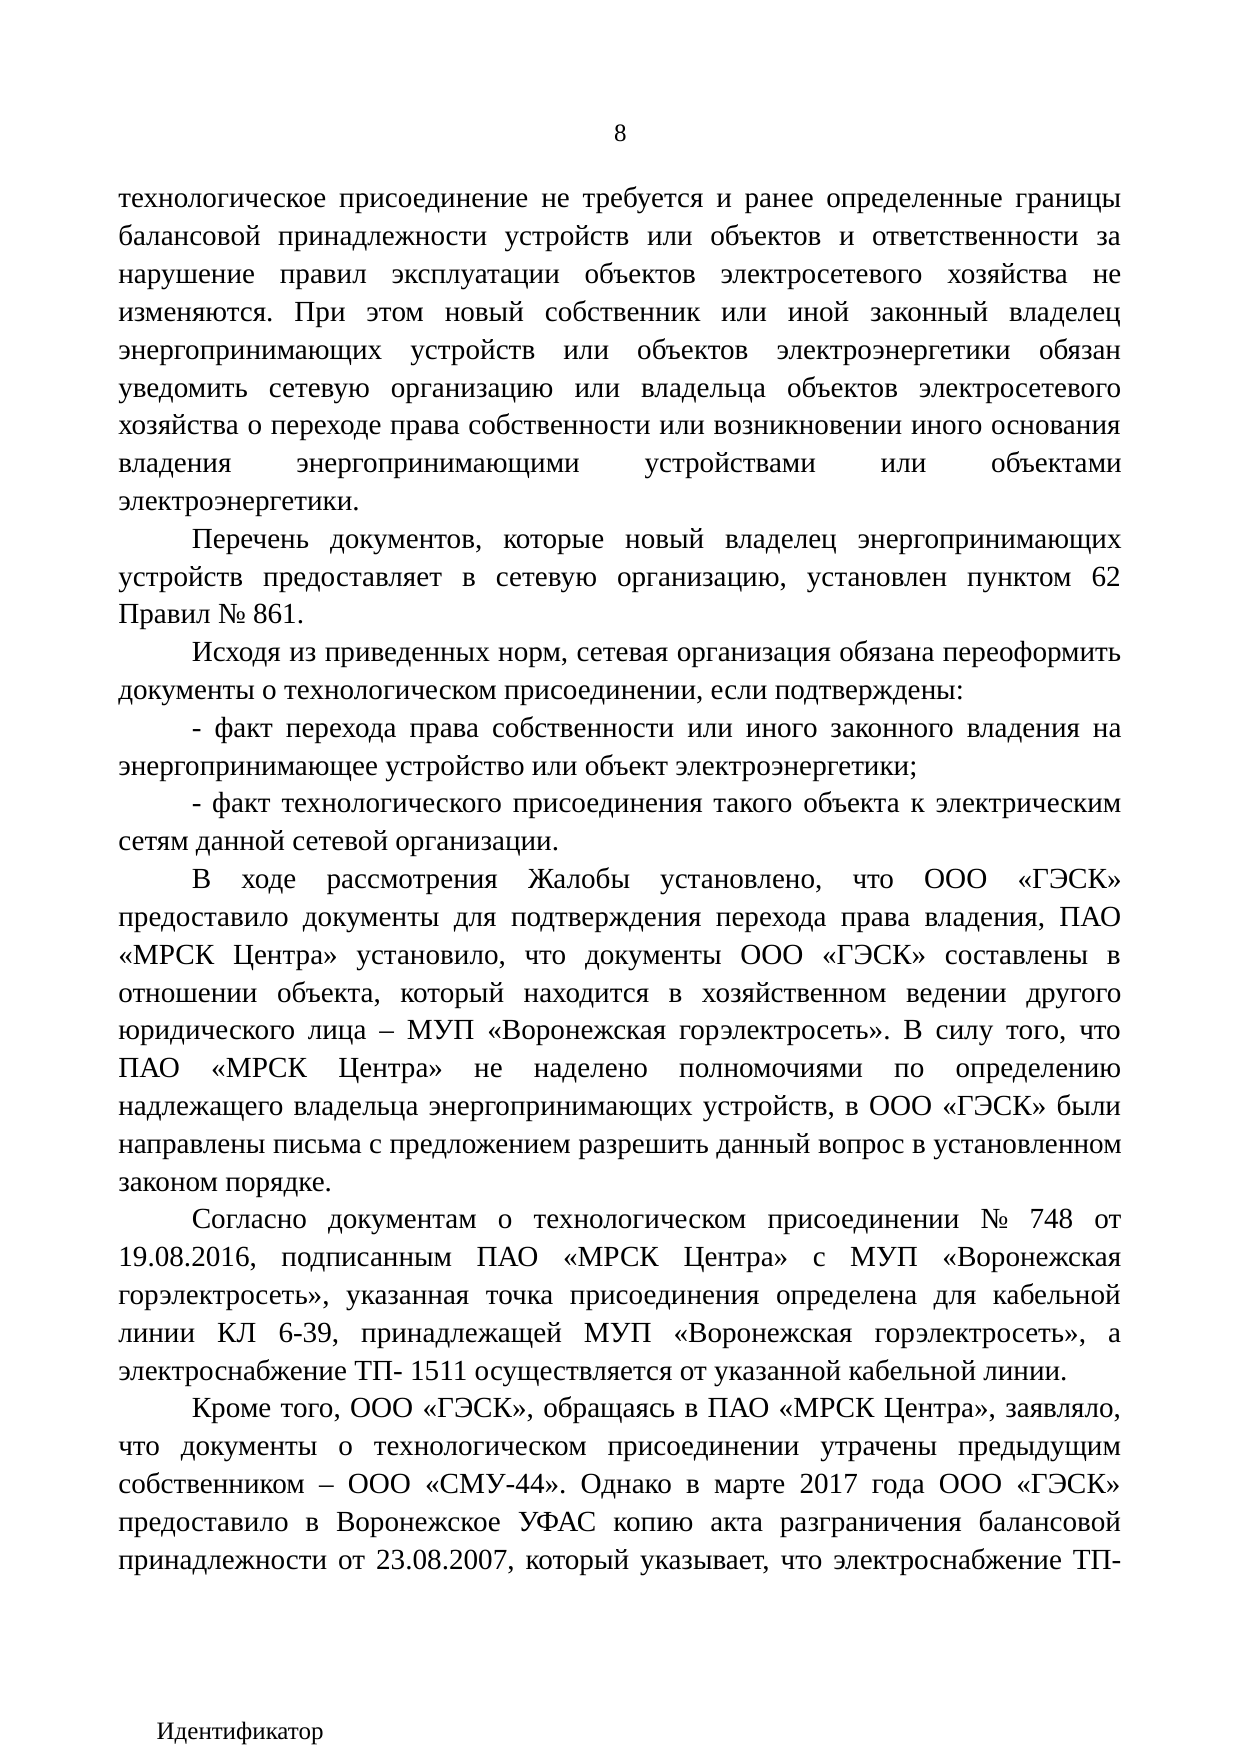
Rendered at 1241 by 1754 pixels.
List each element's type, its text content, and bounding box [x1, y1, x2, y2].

text - факт технологического присоединения такого объекта к электрическим сетям данной сетевой организации. [118, 781, 1122, 857]
text В ходе рассмотрения Жалобы установлено, что ООО «ГЭСК» предоставило документы для подтверждения перехода права владения, ПАО «МРСК Центра» установило, что документы ООО «ГЭСК» составлены в отношении объекта, который находится в хозяйственном ведении другого юридического лица – МУП «Воронежская горэлектросеть». В силу того, что ПАО «МРСК Центра» не наделено полномочиями по определению надлежащего владельца энергопринимающих устройств, в ООО «ГЭСК» были направлены письма с предложением разрешить данный вопрос в установленном законом порядке. [118, 857, 1122, 1197]
text Согласно документам о технологическом присоединении № 748 от 19.08.2016, подписанным ПАО «МРСК Центра» с МУП «Воронежская горэлектросеть», указанная точка присоединения определена для кабельной линии КЛ 6-39, принадлежащей МУП «Воронежская горэлектросеть», а электроснабжение ТП- 1511 осуществляется от указанной кабельной линии. [118, 1197, 1122, 1386]
text - факт перехода права собственности или иного законного владения на энергопринимающее устройство или объект электроэнергетики; [118, 706, 1122, 781]
text Кроме того, ООО «ГЭСК», обращаясь в ПАО «МРСК Центра», заявляло, что документы о технологическом присоединении утрачены предыдущим собственником – ООО «СМУ-44». Однако в марте 2017 года ООО «ГЭСК» предоставило в Воронежское УФАС копию акта разграничения балансовой принадлежности от 23.08.2007, который указывает, что электроснабжение ТП- [118, 1386, 1122, 1575]
text технологическое присоединение не требуется и ранее определенные границы балансовой принадлежности устройств или объектов и ответственности за нарушение правил эксплуатации объектов электросетевого хозяйства не изменяются. При этом новый собственник или иной законный владелец энергопринимающих устройств или объектов электроэнергетики обязан уведомить сетевую организацию или владельца объектов электросетевого хозяйства о переходе права собственности или возникновении иного основания владения энергопринимающими устройствами или объектами электроэнергетики. [118, 176, 1122, 517]
text Исходя из приведенных норм, сетевая организация обязана переоформить документы о технологическом присоединении, если подтверждены: [118, 630, 1122, 706]
text Перечень документов, которые новый владелец энергопринимающих устройств предоставляет в сетевую организацию, установлен пунктом 62 Правил № 861. [118, 517, 1122, 630]
